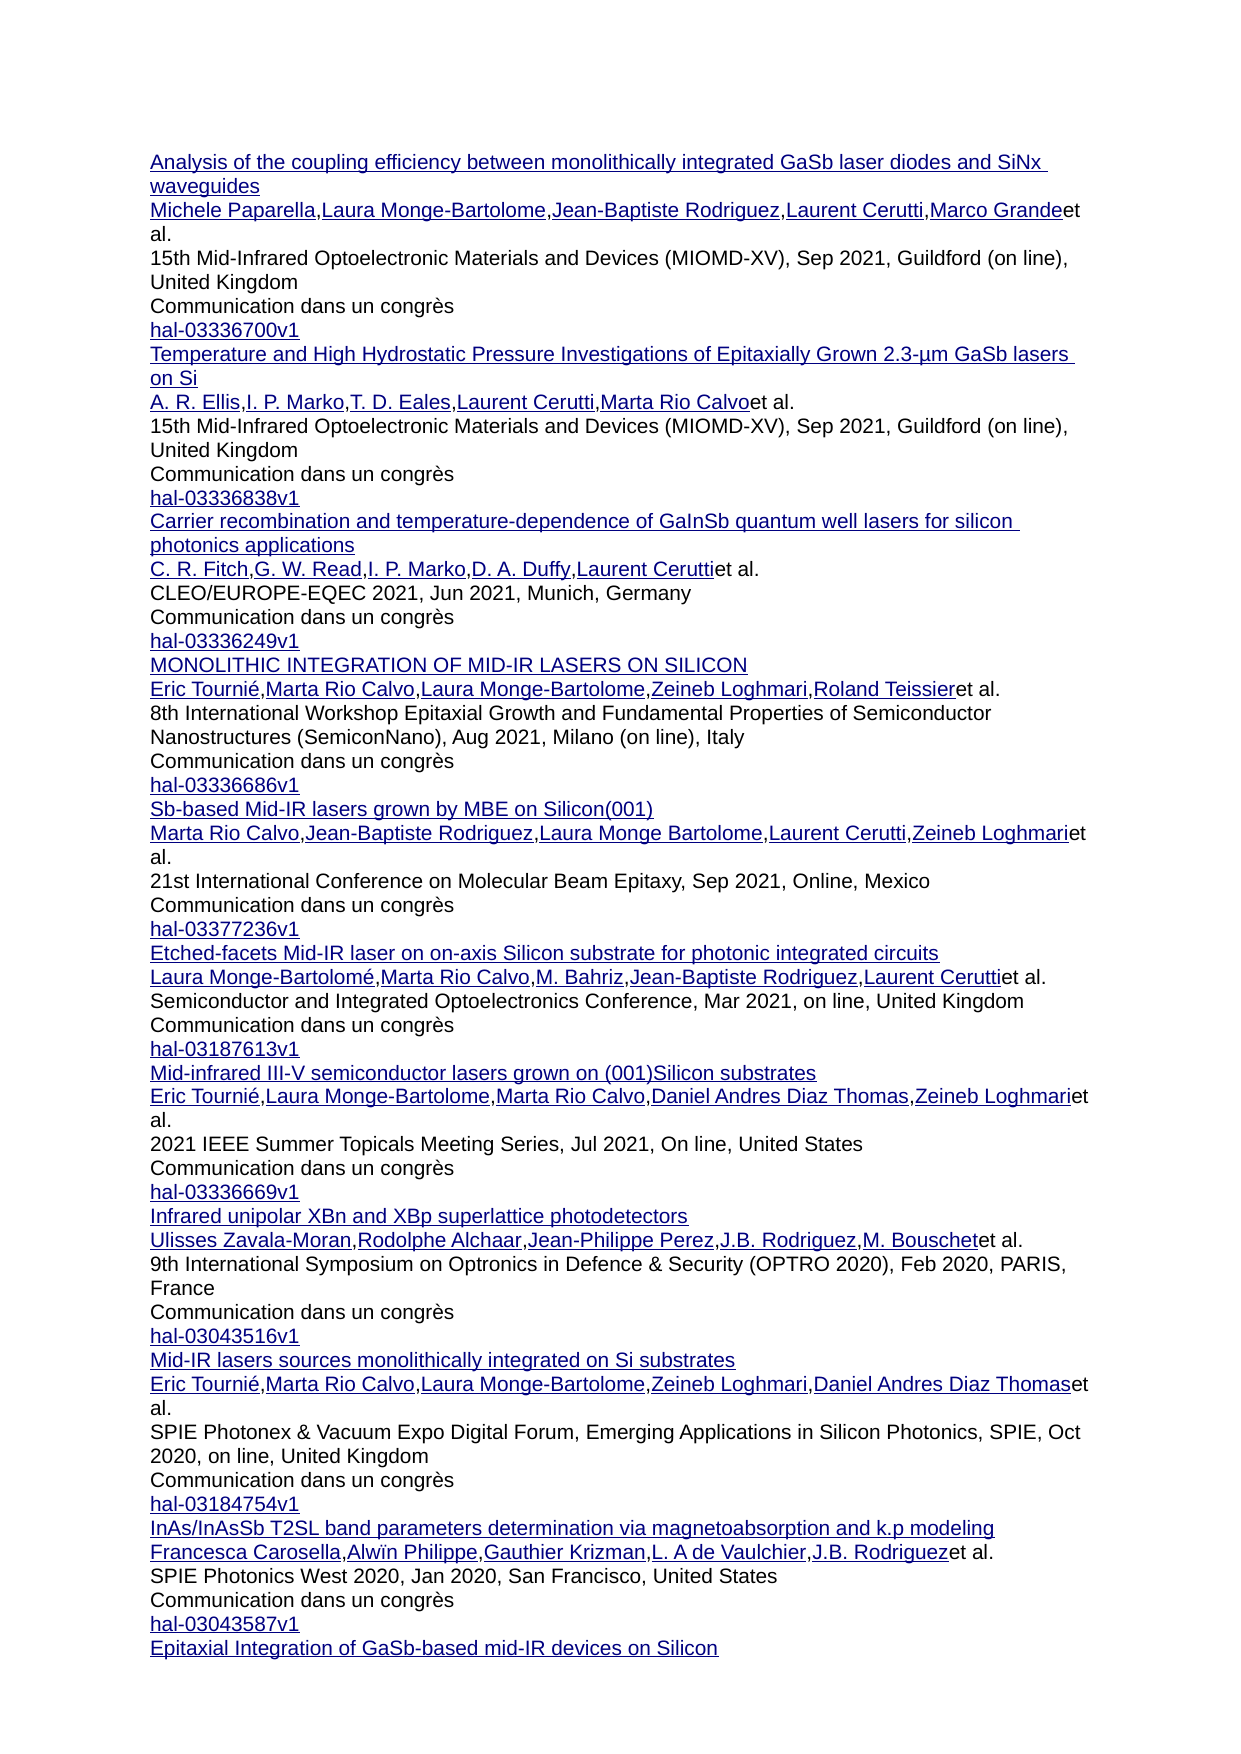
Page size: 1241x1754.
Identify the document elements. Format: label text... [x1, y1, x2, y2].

table_cell Etched-facets Mid-IR laser on on-axis Silicon substrate for photonic integrated circuits Laura Monge-Bartolomé,Marta Rio Calvo,M. Bahriz,Jean-Baptiste Rodriguez,Laurent Ceruttiet al. Semiconductor and Integrated Optoelectronics Conference, Mar 2021, on line, United Kingdom Communication dans un congrès hal-03187613v1 [150, 941, 1090, 1060]
table_cell Temperature and High Hydrostatic Pressure Investigations of Epitaxially Grown 2.3-µm GaSb lasers on Si A. R. Ellis,I. P. Marko,T. D. Eales,Laurent Cerutti,Marta Rio Calvoet al. 15th Mid-Infrared Optoelectronic Materials and Devices (MIOMD-XV), Sep 2021, Guildford (on line), United Kingdom Communication dans un congrès hal-03336838v1 [150, 342, 1090, 509]
table_cell Mid-IR lasers sources monolithically integrated on Si substrates Eric Tournié,Marta Rio Calvo,Laura Monge-Bartolome,Zeineb Loghmari,Daniel Andres Diaz Thomaset al. SPIE Photonex & Vacuum Expo Digital Forum, Emerging Applications in Silicon Photonics, SPIE, Oct 2020, on line, United Kingdom Communication dans un congrès hal-03184754v1 [150, 1348, 1090, 1516]
table_cell Mid-infrared III-V semiconductor lasers grown on (001)Silicon substrates Eric Tournié,Laura Monge-Bartolome,Marta Rio Calvo,Daniel Andres Diaz Thomas,Zeineb Loghmariet al. 2021 IEEE Summer Topicals Meeting Series, Jul 2021, On line, United States Communication dans un congrès hal-03336669v1 [150, 1060, 1090, 1204]
table_cell Analysis of the coupling efficiency between monolithically integrated GaSb laser diodes and SiNx waveguides Michele Paparella,Laura Monge-Bartolome,Jean-Baptiste Rodriguez,Laurent Cerutti,Marco Grandeet al. 15th Mid-Infrared Optoelectronic Materials and Devices (MIOMD-XV), Sep 2021, Guildford (on line), United Kingdom Communication dans un congrès hal-03336700v1 [150, 150, 1090, 342]
table_cell Infrared unipolar XBn and XBp superlattice photodetectors Ulisses Zavala-Moran,Rodolphe Alchaar,Jean-Philippe Perez,J.B. Rodriguez,M. Bouschetet al. 9th International Symposium on Optronics in Defence & Security (OPTRO 2020), Feb 2020, PARIS, France Communication dans un congrès hal-03043516v1 [150, 1204, 1090, 1348]
table_cell Carrier recombination and temperature-dependence of GaInSb quantum well lasers for silicon photonics applications C. R. Fitch,G. W. Read,I. P. Marko,D. A. Duffy,Laurent Ceruttiet al. CLEO/EUROPE-EQEC 2021, Jun 2021, Munich, Germany Communication dans un congrès hal-03336249v1 [150, 509, 1090, 653]
table_cell MONOLITHIC INTEGRATION OF MID-IR LASERS ON SILICON Eric Tournié,Marta Rio Calvo,Laura Monge-Bartolome,Zeineb Loghmari,Roland Teissieret al. 8th International Workshop Epitaxial Growth and Fundamental Properties of Semiconductor Nanostructures (SemiconNano), Aug 2021, Milano (on line), Italy Communication dans un congrès hal-03336686v1 [150, 653, 1090, 797]
table_cell InAs/InAsSb T2SL band parameters determination via magnetoabsorption and k.p modeling Francesca Carosella,Alwïn Philippe,Gauthier Krizman,L. A de Vaulchier,J.B. Rodriguezet al. SPIE Photonics West 2020, Jan 2020, San Francisco, United States Communication dans un congrès hal-03043587v1 [150, 1516, 1090, 1635]
table_cell Sb-based Mid-IR lasers grown by MBE on Silicon(001) Marta Rio Calvo,Jean-Baptiste Rodriguez,Laura Monge Bartolome,Laurent Cerutti,Zeineb Loghmariet al. 21st International Conference on Molecular Beam Epitaxy, Sep 2021, Online, Mexico Communication dans un congrès hal-03377236v1 [150, 797, 1090, 941]
table_cell Epitaxial Integration of GaSb-based mid-IR devices on Silicon [150, 1635, 1090, 1659]
